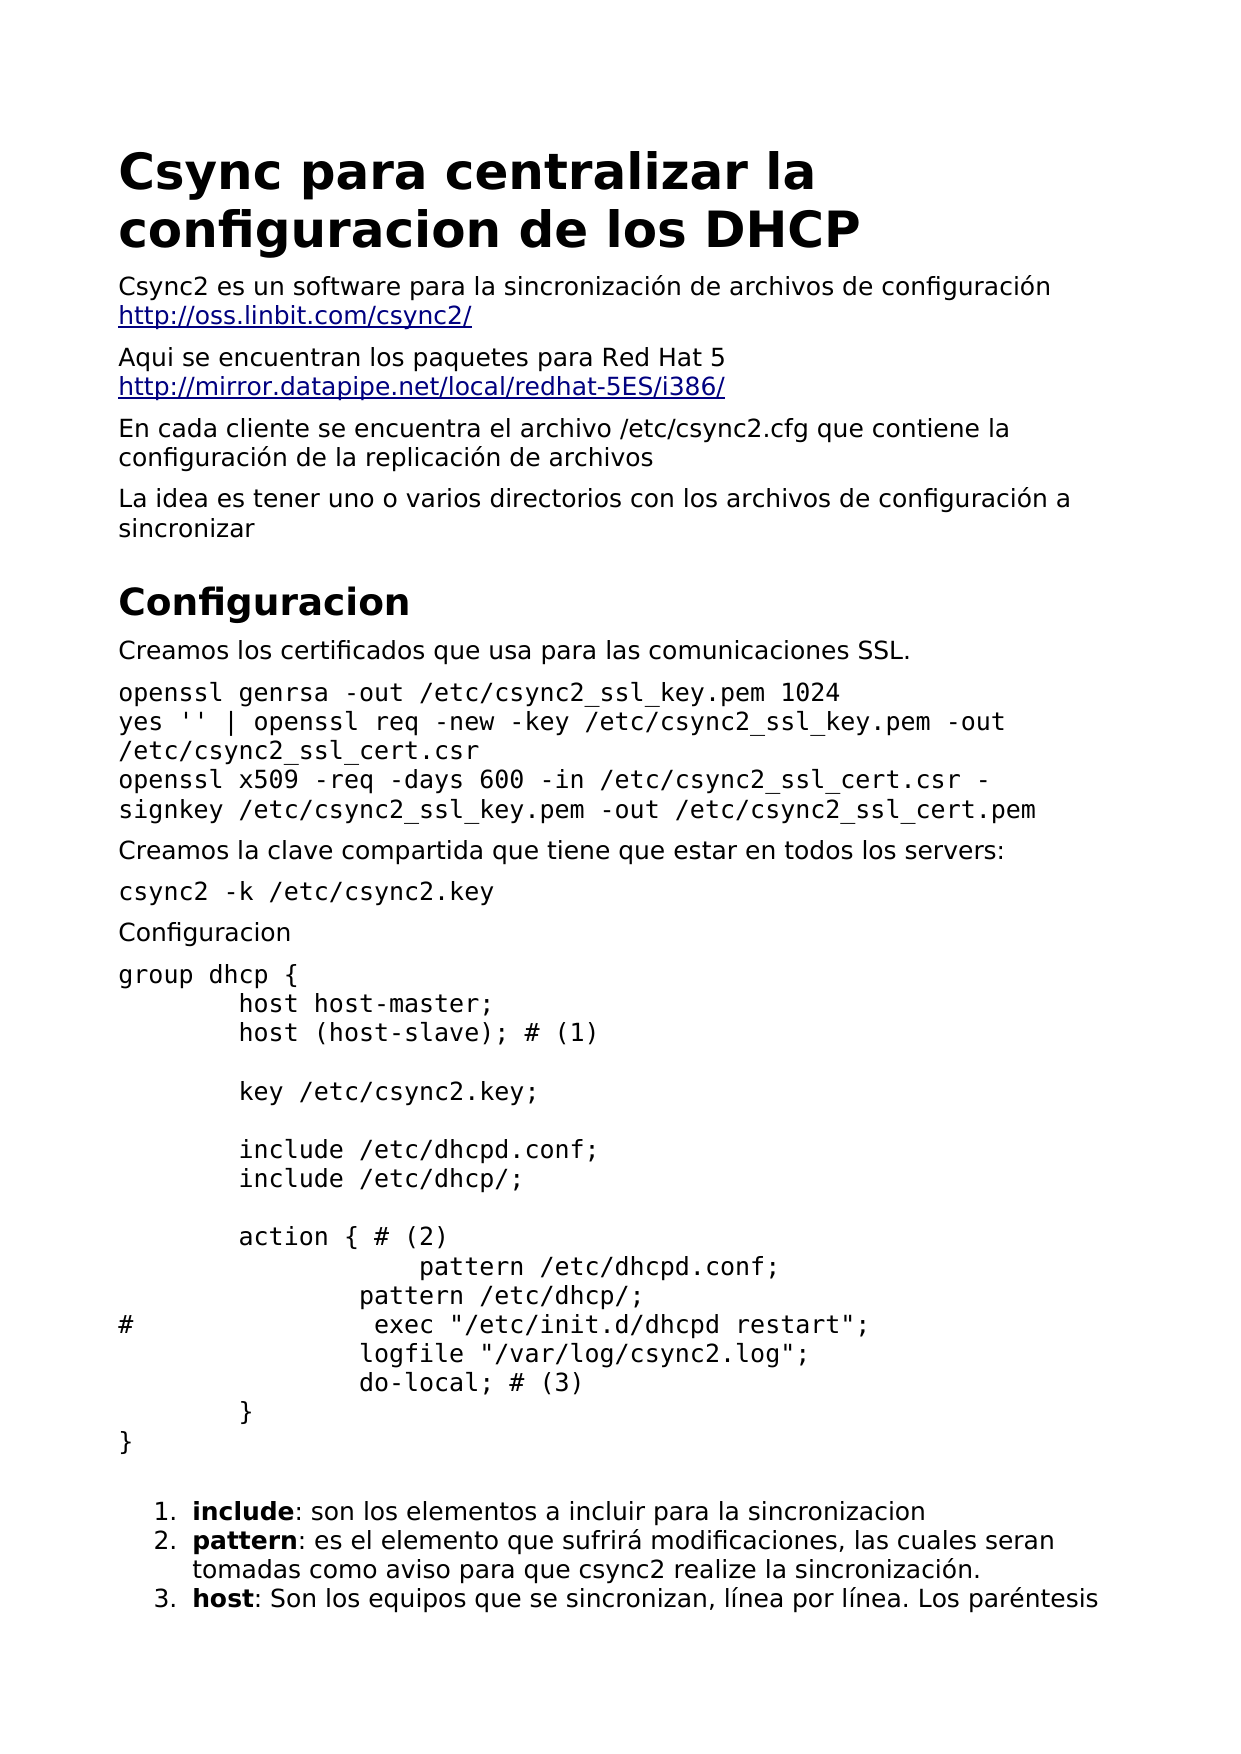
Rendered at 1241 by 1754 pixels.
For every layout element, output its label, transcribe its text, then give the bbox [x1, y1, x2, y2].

list pattern: es el elemento que sufrirá modificaciones, las cuales seran tomadas como aviso para que csync2 realize la sincronización. [177, 1526, 1122, 1585]
subtitle Configuracion [118, 580, 1122, 624]
list host: Son los equipos que se sincronizan, línea por línea. Los paréntesis [177, 1585, 1122, 1614]
text Aqui se encuentran los paquetes para Red Hat 5 http://mirror.datapipe.net/local/redhat-5ES/i386/ [118, 343, 1122, 401]
text group dhcp { host host-master; host (host-slave); # (1) key /etc/csync2.key; include /etc/dhcpd.conf; include /etc/dhcp/; action { # (2) pattern /etc/dhcpd.conf; pattern /etc/dhcp/; # exec "/etc/init.d/dhcpd restart"; logfile "/var/log/csync2.log"; do-local; # (3) } } [118, 960, 1122, 1456]
text Creamos la clave compartida que tiene que estar en todos los servers: [118, 836, 1122, 865]
text Creamos los certificados que usa para las comunicaciones SSL. [118, 637, 1122, 666]
list include: son los elementos a incluir para la sincronizacion [177, 1497, 1122, 1526]
text La idea es tener uno o varios directorios con los archivos de configuración a sincronizar [118, 484, 1122, 543]
text openssl genrsa -out /etc/csync2_ssl_key.pem 1024 yes '' | openssl req -new -key /etc/csync2_ssl_key.pem -out /etc/csync2_ssl_cert.csr openssl x509 -req -days 600 -in /etc/csync2_ssl_cert.csr -signkey /etc/csync2_ssl_key.pem -out /etc/csync2_ssl_cert.pem [118, 678, 1122, 824]
text Configuracion [118, 918, 1122, 948]
text En cada cliente se encuentra el archivo /etc/csync2.cfg que contiene la configuración de la replicación de archivos [118, 414, 1122, 472]
subtitle Csync para centralizar la configuracion de los DHCP [118, 143, 1122, 259]
text csync2 -k /etc/csync2.key [118, 877, 1122, 907]
text Csync2 es un software para la sincronización de archivos de configuración http://oss.linbit.com/csync2/ [118, 272, 1122, 330]
